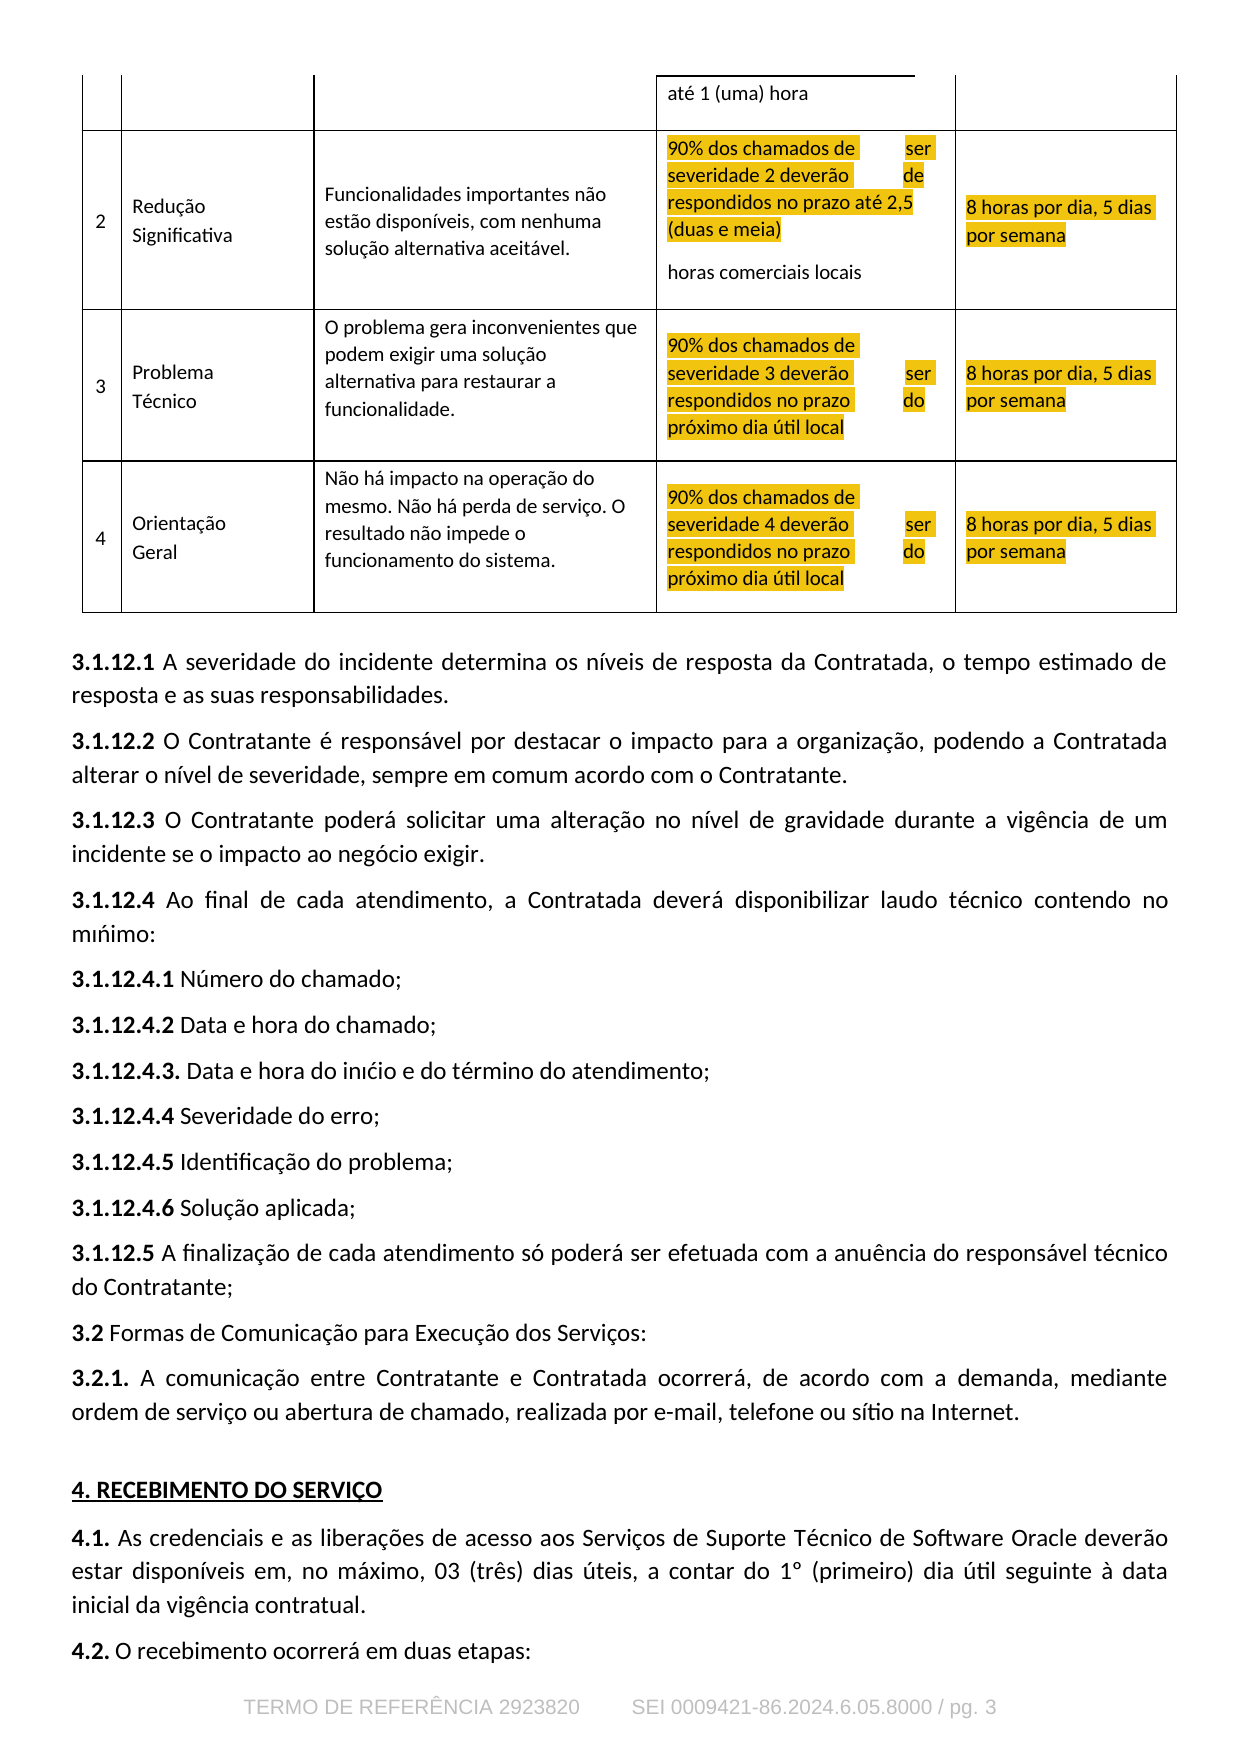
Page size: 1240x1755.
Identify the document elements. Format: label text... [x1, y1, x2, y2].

table_cell O problema gera inconvenientes que podem exigir uma solução alternativa para restaurar a funcionalidade. [315, 310, 656, 460]
text 3.1.12.5 A finalização de cada atendimento só poderá ser efetuada com a anuência do responsável técnico do Contratante; [71, 1237, 1169, 1302]
table_cell ser de [915, 77, 955, 129]
table_cell [657, 254, 667, 309]
table_cell 90% dos chamados de severidade 2 deverão respondidos no prazo até 2,5 (duas e meia) [657, 131, 915, 254]
text 3.1.12.3 O Contratante poderá solicitar uma alteração no nível de gravidade durante a vigência de um incidente se o impacto ao negócio exigir. [71, 804, 1169, 869]
table_cell Redução Significativa [122, 131, 313, 309]
table_cell ser de [915, 131, 955, 309]
table_cell 4 [83, 462, 121, 611]
table_cell Não há impacto na operação do mesmo. Não há perda de serviço. O resultado não impede o funcionamento do sistema. [315, 462, 656, 611]
table_cell 2 [83, 131, 121, 309]
table_cell [122, 77, 313, 129]
text 3.1.12.4.4 Severidade do erro; [71, 1100, 1169, 1131]
table_cell [83, 77, 121, 129]
text 3.1.12.4.5 Identificação do problema; [71, 1146, 1169, 1177]
text 3.1.12.4.2 Data e hora do chamado; [71, 1009, 1169, 1040]
table_cell ser do [915, 462, 955, 611]
text 3.1.12.4.3. Data e hora do inıćio e do término do atendimento; [71, 1055, 1169, 1085]
text 3.1.12.2 O Contratante é responsável por destacar o impacto para a organização, podendo a Contratada alterar o nível de severidade, sempre em comum acordo com o Contratante. [71, 725, 1169, 789]
table_cell 8 horas por dia, 5 dias por semana [956, 462, 1176, 611]
table_cell horas comerciais locais [667, 254, 915, 309]
text 3.1.12.4.1 Número do chamado; [71, 963, 1169, 994]
text 3.2.1. A comunicação entre Contratante e Contratada ocorrerá, de acordo com a demanda, mediante ordem de serviço ou abertura de chamado, realizada por e-mail, telefone ou sítio na Internet. [71, 1362, 1169, 1427]
table_cell [315, 77, 656, 129]
table_cell [956, 77, 1176, 129]
text 3.1.12.1 A severidade do incidente determina os níveis de resposta da Contratada, o tempo estimado de resposta e as suas responsabilidades. [71, 646, 1169, 710]
table_cell Problema Técnico [122, 310, 313, 460]
table_cell [657, 77, 667, 129]
text 4.2. O recebimento ocorrerá em duas etapas: [71, 1635, 1169, 1666]
table_cell [847, 77, 915, 129]
table_cell 8 horas por dia, 5 dias por semana [956, 310, 1176, 460]
subtitle 4. RECEBIMENTO DO SERVIÇO [71, 1474, 1170, 1505]
table_cell 8 horas por dia, 5 dias por semana [956, 131, 1176, 309]
table_cell 90% dos chamados de severidade 3 deverão respondidos no prazo próximo dia útil local [657, 310, 915, 460]
table_cell até 1 (uma) hora [667, 77, 847, 129]
text 4.1. As credenciais e as liberações de acesso aos Serviços de Suporte Técnico de Software Oracle deverão estar disponíveis em, no máximo, 03 (três) dias úteis, a contar do 1º (primeiro) dia útil seguinte à data inicial da vigência contratual. [71, 1522, 1169, 1620]
table_cell ser do [915, 310, 955, 460]
text 3.1.12.4 Ao final de cada atendimento, a Contratada deverá disponibilizar laudo técnico contendo no mıńimo: [71, 884, 1169, 948]
table_cell 90% dos chamados de severidade 4 deverão respondidos no prazo próximo dia útil local [657, 462, 915, 611]
table_cell 3 [83, 310, 121, 460]
table_cell Funcionalidades importantes não estão disponíveis, com nenhuma solução alternativa aceitável. [315, 131, 656, 309]
table_cell Orientação Geral [122, 462, 313, 611]
text 3.2 Formas de Comunicação para Execução dos Serviços: [71, 1317, 1169, 1347]
text 3.1.12.4.6 Solução aplicada; [71, 1192, 1169, 1222]
